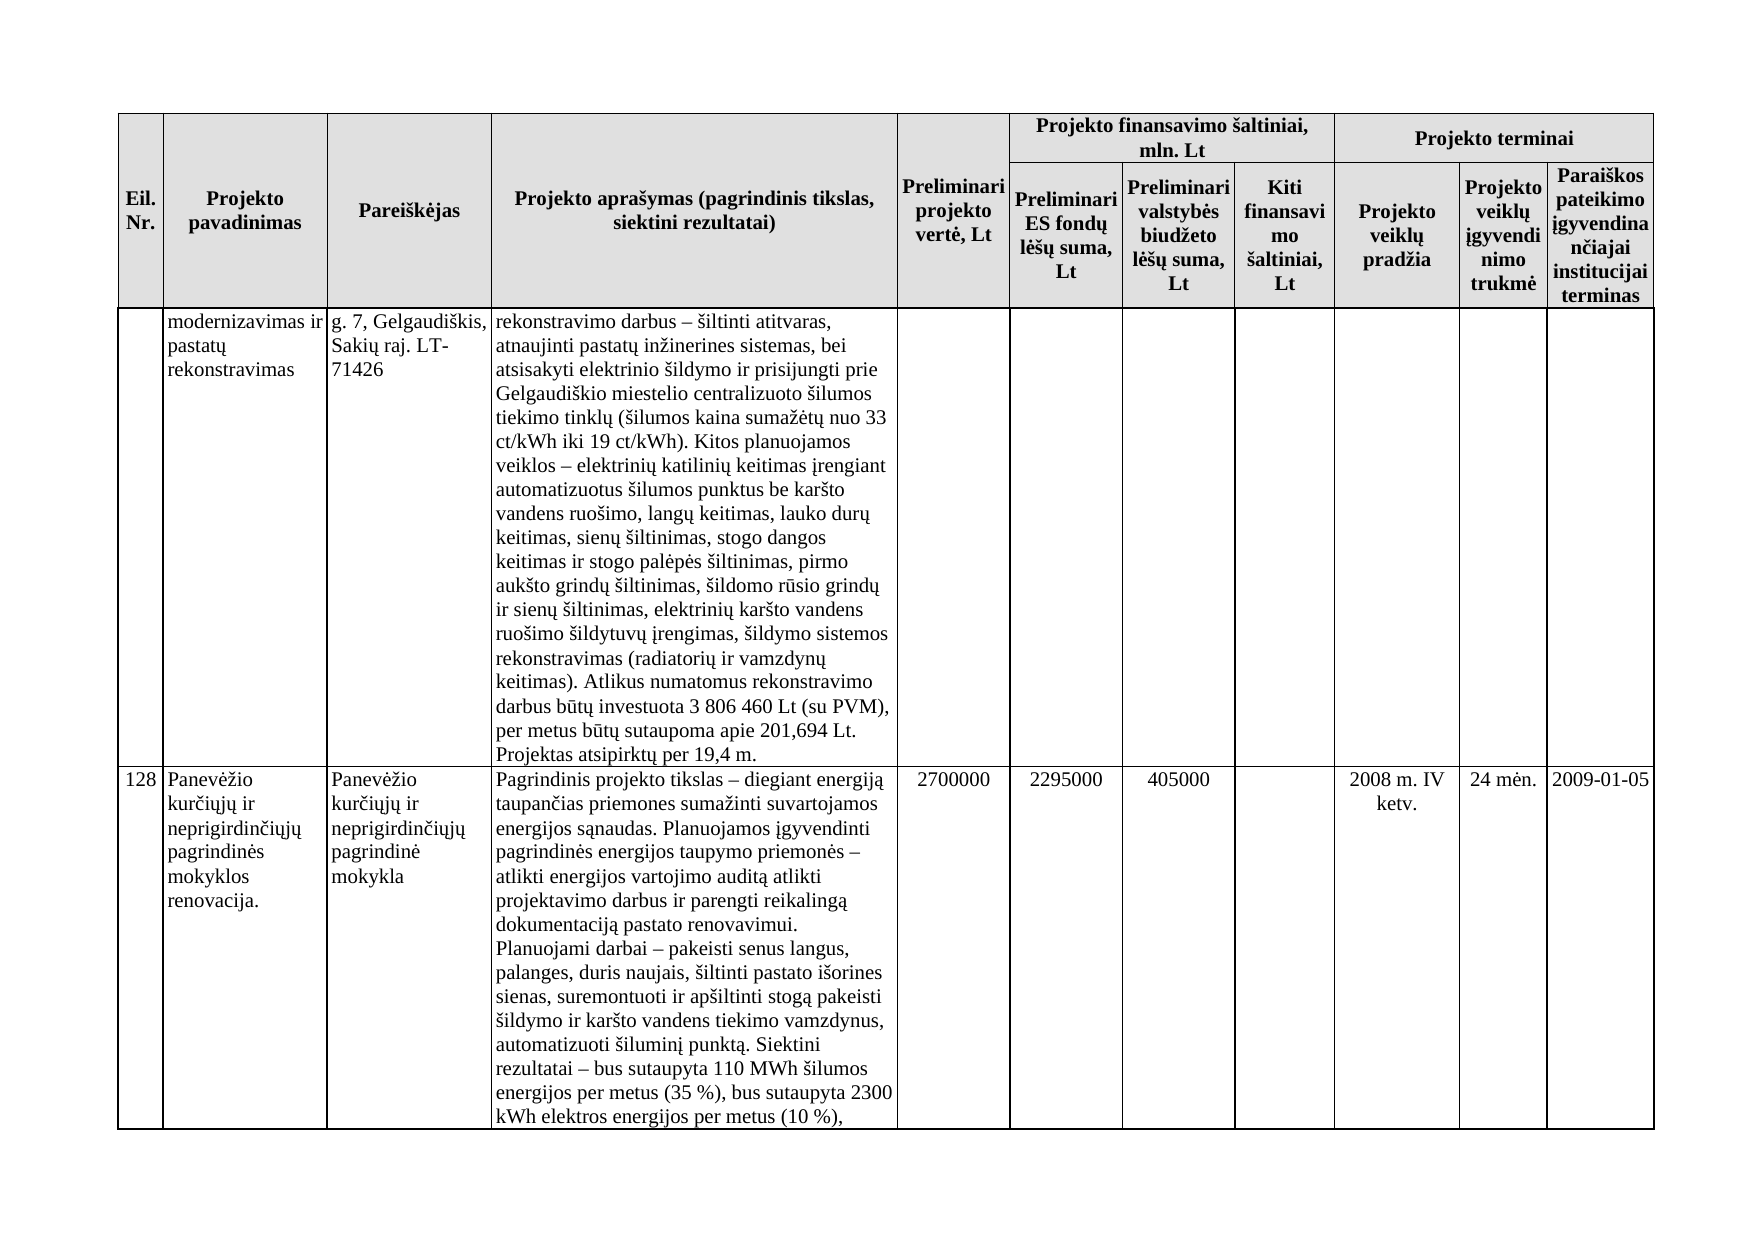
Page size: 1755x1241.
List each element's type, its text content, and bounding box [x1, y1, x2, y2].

table_cell 405000 [1123, 767, 1234, 1128]
table_header Eil. Nr. [119, 114, 163, 307]
table_cell Paraiškos pateikimo įgyvendinančiajai institucijai terminas [1548, 163, 1653, 307]
table_cell [119, 309, 162, 766]
table_cell Projekto veiklų pradžia [1335, 163, 1459, 307]
table_cell 24 mėn. [1460, 767, 1546, 1128]
table_cell Panevėžio kurčiųjų ir neprigirdinčiųjų pagrindinė mokykla [328, 767, 491, 1128]
table_header Pareiškėjas [328, 114, 491, 307]
table_header Preliminari projekto vertė, Lt [898, 114, 1009, 307]
table_cell Projekto veiklų įgyvendinimo trukmė [1460, 163, 1547, 307]
table_cell [1548, 309, 1653, 766]
table_header Projekto pavadinimas [164, 114, 327, 307]
table_cell 2295000 [1011, 767, 1122, 1128]
table_cell [1236, 309, 1334, 766]
table_cell [1460, 309, 1546, 766]
table_cell [1011, 309, 1122, 766]
table_cell 2009-01-05 [1548, 767, 1653, 1128]
table_header Projekto terminai [1335, 114, 1653, 162]
table_header Projekto aprašymas (pagrindinis tikslas, siektini rezultatai) [492, 114, 897, 307]
table_cell [898, 309, 1009, 766]
table_cell 2008 m. IV ketv. [1335, 767, 1459, 1128]
table_cell Kiti finansavimo šaltiniai, Lt [1235, 163, 1334, 307]
table_cell rekonstravimo darbus – šiltinti atitvaras, atnaujinti pastatų inžinerines sistemas, bei atsisakyti elektrinio šildymo ir prisijungti prie Gelgaudiškio miestelio centralizuoto šilumos tiekimo tinklų (šilumos kaina sumažėtų nuo 33 ct/kWh iki 19 ct/kWh). Kitos planuojamos veiklos – elektrinių katilinių keitimas įrengiant automatizuotus šilumos punktus be karšto vandens ruošimo, langų keitimas, lauko durų keitimas, sienų šiltinimas, stogo dangos keitimas ir stogo palėpės šiltinimas, pirmo aukšto grindų šiltinimas, šildomo rūsio grindų ir sienų šiltinimas, elektrinių karšto vandens ruošimo šildytuvų įrengimas, šildymo sistemos rekonstravimas (radiatorių ir vamzdynų keitimas). Atlikus numatomus rekonstravimo darbus būtų investuota 3 806 460 Lt (su PVM), per metus būtų sutaupoma apie 201,694 Lt. Projektas atsipirktų per 19,4 m. [492, 309, 897, 766]
table_cell Preliminari ES fondų lėšų suma, Lt [1010, 163, 1122, 307]
table_cell [1335, 309, 1459, 766]
table_cell 128 [119, 767, 162, 1128]
table_cell Pagrindinis projekto tikslas – diegiant energiją taupančias priemones sumažinti suvartojamos energijos sąnaudas. Planuojamos įgyvendinti pagrindinės energijos taupymo priemonės – atlikti energijos vartojimo auditą atlikti projektavimo darbus ir parengti reikalingą dokumentaciją pastato renovavimui. Planuojami darbai – pakeisti senus langus, palanges, duris naujais, šiltinti pastato išorines sienas, suremontuoti ir apšiltinti stogą pakeisti šildymo ir karšto vandens tiekimo vamzdynus, automatizuoti šiluminį punktą. Siektini rezultatai – bus sutaupyta 110 MWh šilumos energijos per metus (35 %), bus sutaupyta 2300 kWh elektros energijos per metus (10 %), [492, 767, 897, 1128]
table_cell 2700000 [898, 767, 1009, 1128]
table_cell Panevėžio kurčiųjų ir neprigirdinčiųjų pagrindinės mokyklos renovacija. [164, 767, 326, 1128]
table_cell g. 7, Gelgaudiškis, Sakių raj. LT-71426 [328, 309, 491, 766]
table_header Projekto finansavimo šaltiniai, mln. Lt [1010, 114, 1334, 162]
table_cell Preliminari valstybės biudžeto lėšų suma, Lt [1123, 163, 1234, 307]
table_cell modernizavimas ir pastatų rekonstravimas [164, 309, 326, 766]
table_cell [1236, 767, 1334, 1128]
table_cell [1123, 309, 1234, 766]
